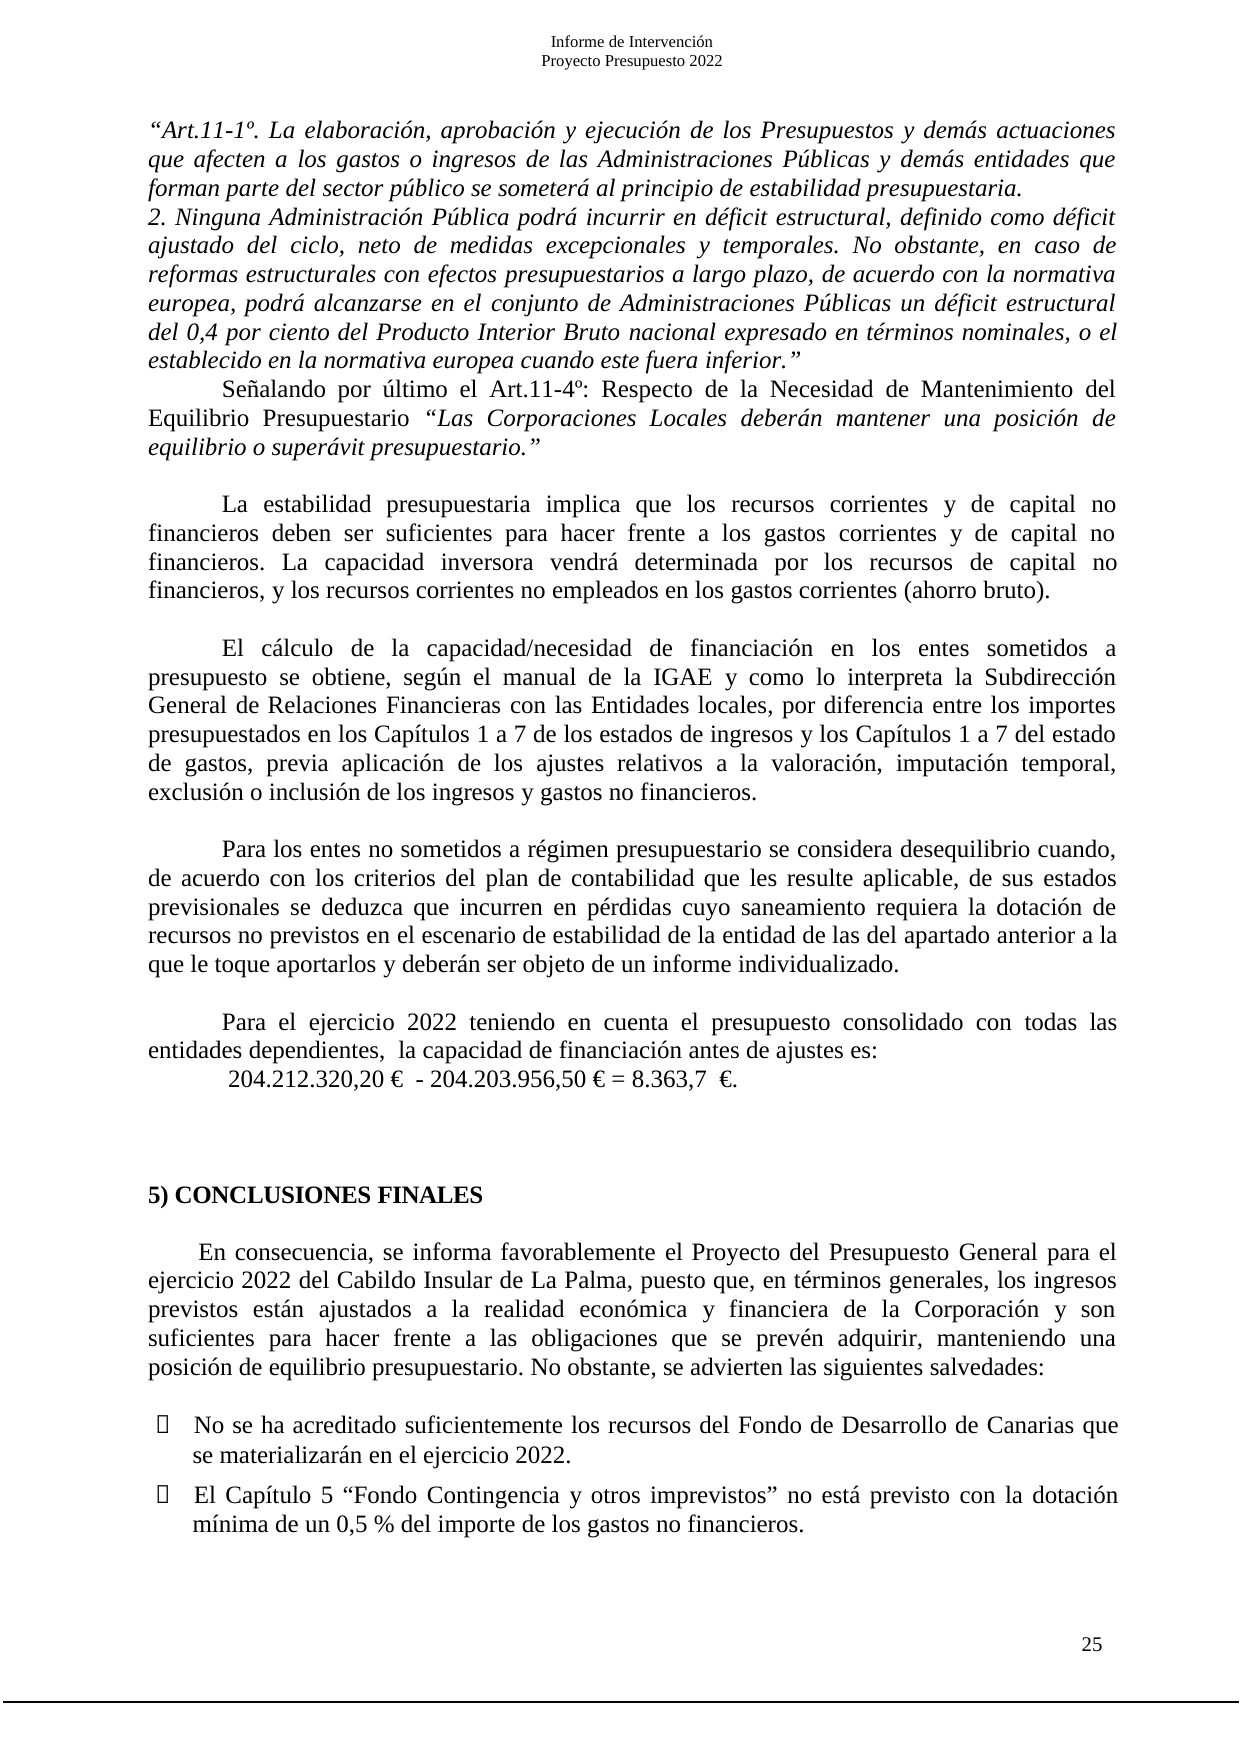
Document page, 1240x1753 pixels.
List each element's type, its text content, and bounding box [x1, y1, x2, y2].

text se materializarán en el ejercicio 2022. [192, 1440, 1229, 1469]
text Para los entes no sometidos a régimen presupuestario se considera desequilibrio cuando, de acuerdo con los criterios del plan de contabilidad que les resulte aplicable, de sus estados previsionales se deduzca que incurren en pérdidas cuyo saneamiento requiera la dotación de recursos no previstos en el escenario de estabilidad de la entidad de las del apartado anterior a la que le toque aportarlos y deberán ser objeto de un informe individualizado. [148, 835, 1229, 978]
text 25 [1081, 1632, 1229, 1656]
text El cálculo de la capacidad/necesidad de financiación en los entes sometidos a presupuesto se obtiene, según el manual de la IGAE y como lo interpreta la Subdirección General de Relaciones Financieras con las Entidades locales, por diferencia entre los importes presupuestados en los Capítulos 1 a 7 de los estados de ingresos y los Capítulos 1 a 7 del estado de gastos, previa aplicación de los ajustes relativos a la valoración, imputación temporal, exclusión o inclusión de los ingresos y gastos no financieros. [148, 633, 1229, 806]
text 2. Ninguna Administración Pública podrá incurrir en déficit estructural, definido como déficit ajustado del ciclo, neto de medidas excepcionales y temporales. No obstante, en caso de reformas estructurales con efectos presupuestarios a largo plazo, de acuerdo con la normativa europea, podrá alcanzarse en el conjunto de Administraciones Públicas un déficit estructural del 0,4 por ciento del Producto Interior Bruto nacional expresado en términos nominales, o el establecido en la normativa europea cuando este fuera inferior.” [148, 202, 1229, 374]
text Para el ejercicio 2022 teniendo en cuenta el presupuesto consolidado con todas las entidades dependientes, la capacidad de financiación antes de ajustes es: 204.212.320,20 € - 204.203.956,50 € = 8.363,7 €. [148, 1007, 1229, 1093]
text 5) CONCLUSIONES FINALES [148, 1180, 1229, 1209]
text  No se ha acreditado suficientemente los recursos del Fondo de Desarrollo de Canarias que [155, 1408, 1229, 1440]
text Informe de Intervención Proyecto Presupuesto 2022 [541, 32, 727, 70]
text mínima de un 0,5 % del importe de los gastos no financieros. [192, 1510, 1229, 1539]
text En consecuencia, se informa favorablemente el Proyecto del Presupuesto General para el ejercicio 2022 del Cabildo Insular de La Palma, puesto que, en términos generales, los ingresos previstos están ajustados a la realidad económica y financiera de la Corporación y son suficientes para hacer frente a las obligaciones que se prevén adquirir, manteniendo una posición de equilibrio presupuestario. No obstante, se advierten las siguientes salvedades: [148, 1237, 1229, 1381]
text “Art.11-1º. La elaboración, aprobación y ejecución de los Presupuestos y demás actuaciones que afecten a los gastos o ingresos de las Administraciones Públicas y demás entidades que forman parte del sector público se someterá al principio de estabilidad presupuestaria. [148, 116, 1229, 202]
text Señalando por último el Art.11-4º: Respecto de la Necesidad de Mantenimiento del Equilibrio Presupuestario “Las Corporaciones Locales deberán mantener una posición de equilibrio o superávit presupuestario.” [148, 374, 1229, 461]
text La estabilidad presupuestaria implica que los recursos corrientes y de capital no financieros deben ser suficientes para hacer frente a los gastos corrientes y de capital no financieros. La capacidad inversora vendrá determinada por los recursos de capital no financieros, y los recursos corrientes no empleados en los gastos corrientes (ahorro bruto). [148, 490, 1229, 605]
text  El Capítulo 5 “Fondo Contingencia y otros imprevistos” no está previsto con la dotación [155, 1478, 1229, 1510]
